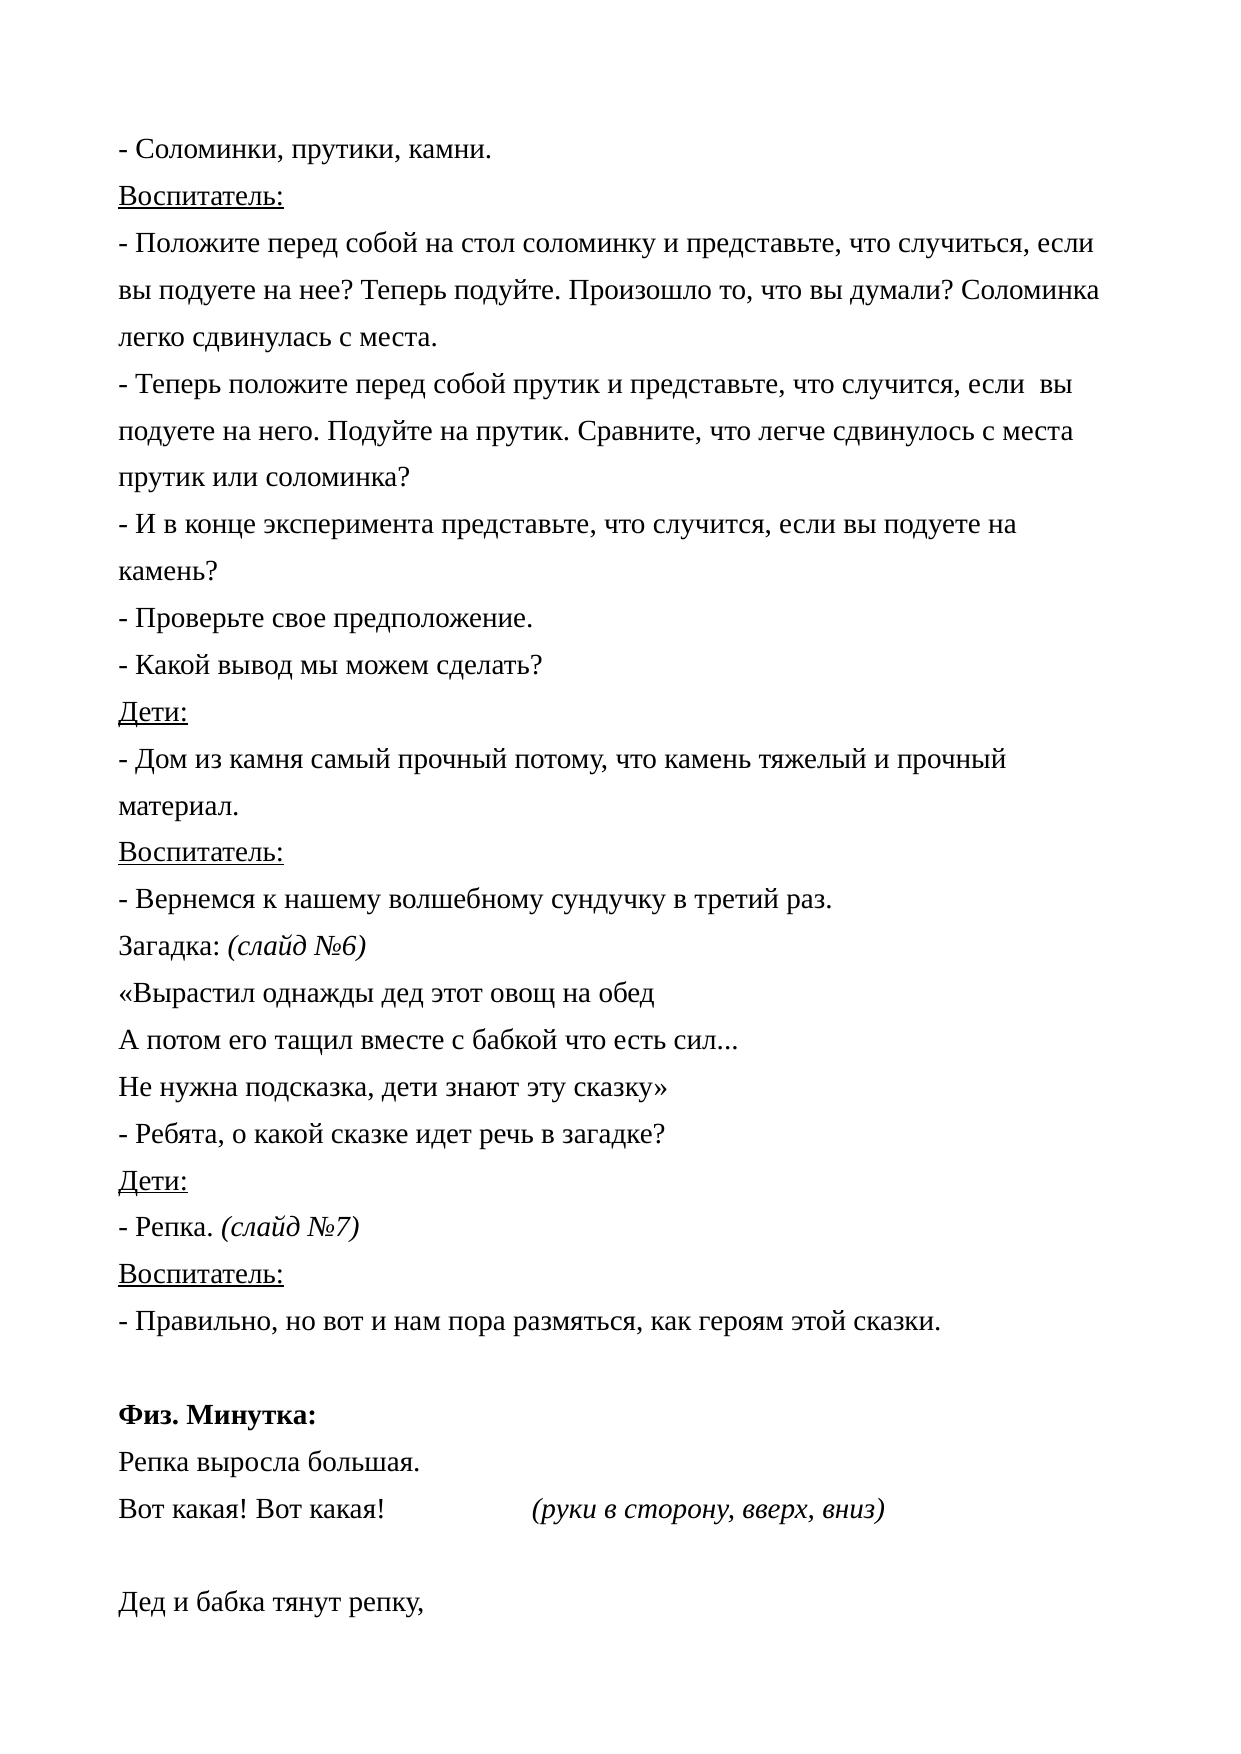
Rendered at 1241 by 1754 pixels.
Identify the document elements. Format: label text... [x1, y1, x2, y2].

list Репка выросла большая. [118, 1431, 1122, 1477]
list - Дом из камня самый прочный потому, что камень тяжелый и прочный материал. [118, 727, 1122, 821]
list - Теперь положите перед собой прутик и представьте, что случится, если вы подуете на него. Подуйте на прутик. Сравните, что легче сдвинулось с места прутик или соломинка? [118, 352, 1122, 493]
list - Положите перед собой на стол соломинку и представьте, что случиться, если вы подуете на нее? Теперь подуйте. Произошло то, что вы думали? Соломинка легко сдвинулась с места. [118, 212, 1122, 352]
list Воспитатель: [118, 165, 1122, 212]
list Воспитатель: [118, 1243, 1122, 1290]
list Вот какая! Вот какая! (руки в сторону, вверх, вниз) [118, 1477, 1122, 1524]
list Физ. Минутка: [118, 1384, 1122, 1431]
list «Вырастил однажды дед этот овощ на обед [118, 962, 1122, 1009]
text - Какой вывод мы можем сделать? [118, 634, 1122, 681]
list - Ребята, о какой сказке идет речь в загадке? [118, 1102, 1122, 1149]
list Воспитатель: [118, 821, 1122, 868]
list А потом его тащил вместе с бабкой что есть сил... [118, 1009, 1122, 1056]
list - Правильно, но вот и нам пора размяться, как героям этой сказки. [118, 1290, 1122, 1337]
list - Вернемся к нашему волшебному сундучку в третий раз. [118, 868, 1122, 915]
list - Репка. (слайд №7) [118, 1196, 1122, 1243]
list Дед и бабка тянут репку, [118, 1571, 1122, 1618]
text Дети: [118, 681, 1122, 727]
text - И в конце эксперимента представьте, что случится, если вы подуете на камень? [118, 493, 1122, 587]
list Дети: [118, 1149, 1122, 1196]
list - Соломинки, прутики, камни. [118, 118, 1122, 165]
text - Проверьте свое предположение. [118, 587, 1122, 634]
list Загадка: (слайд №6) [118, 915, 1122, 962]
list Не нужна подсказка, дети знают эту сказку» [118, 1056, 1122, 1102]
